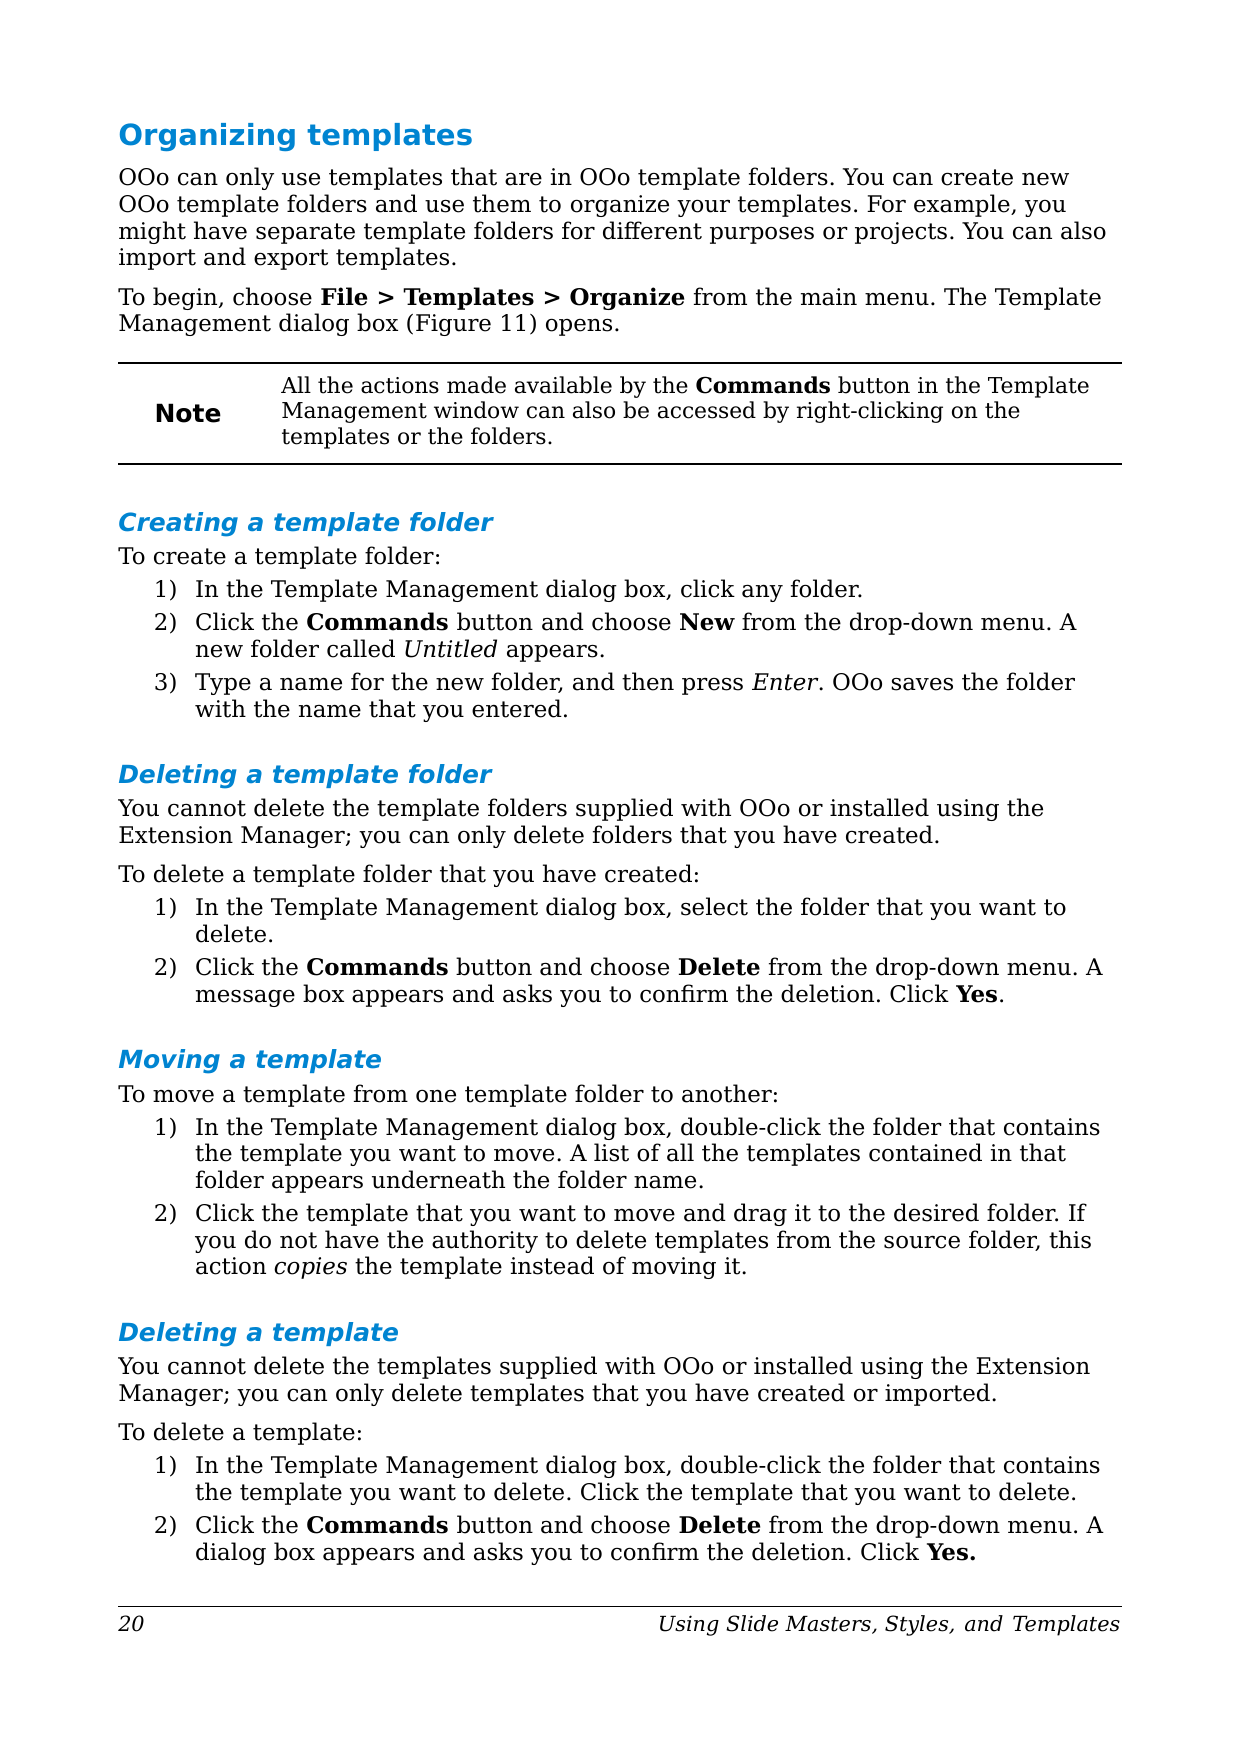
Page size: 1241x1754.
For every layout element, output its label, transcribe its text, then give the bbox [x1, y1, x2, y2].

table_header Note [118, 364, 257, 462]
text You cannot delete the template folders supplied with OOo or installed using the Extension Manager; you can only delete folders that you have created. [118, 795, 1122, 849]
list To delete a template folder that you have created: [118, 861, 1122, 888]
list In the Template Management dialog box, select the folder that you want to delete. [177, 894, 1122, 948]
text OOo can only use templates that are in OOo template folders. You can create new OOo template folders and use them to organize your templates. For example, you might have separate template folders for different purposes or projects. You can also import and export templates. [118, 164, 1122, 271]
list Click the Commands button and choose Delete from the drop-down menu. A message box appears and asks you to confirm the deletion. Click Yes. [177, 954, 1122, 1008]
list To delete a template: [118, 1419, 1122, 1446]
text You cannot delete the templates supplied with OOo or installed using the Extension Manager; you can only delete templates that you have created or imported. [118, 1353, 1122, 1406]
subtitle Moving a template [118, 1045, 1122, 1074]
list Type a name for the new folder, and then press Enter. OOo saves the folder with the name that you entered. [177, 669, 1122, 722]
subtitle Creating a template folder [118, 508, 1122, 537]
list Click the template that you want to move and drag it to the desired folder. If you do not have the authority to delete templates from the source folder, this action copies the template instead of moving it. [177, 1200, 1122, 1280]
text To begin, choose File > Templates > Organize from the main menu. The Template Management dialog box (Figure 11) opens. [118, 284, 1122, 337]
list Click the Commands button and choose New from the drop-down menu. A new folder called Untitled appears. [177, 609, 1122, 663]
list Click the Commands button and choose Delete from the drop-down menu. A dialog box appears and asks you to confirm the deletion. Click Yes. [177, 1512, 1122, 1566]
subtitle Deleting a template folder [118, 760, 1122, 789]
table_header All the actions made available by the Commands button in the Template Management window can also be accessed by right-clicking on the templates or the folders. [258, 364, 1122, 462]
list In the Template Management dialog box, double-click the folder that contains the template you want to move. A list of all the templates contained in that folder appears underneath the folder name. [177, 1114, 1122, 1194]
list To move a template from one template folder to another: [118, 1081, 1122, 1107]
subtitle Deleting a template [118, 1318, 1122, 1347]
subtitle Organizing templates [118, 118, 1122, 152]
list To create a template folder: [118, 543, 1122, 570]
list In the Template Management dialog box, double-click the folder that contains the template you want to delete. Click the template that you want to delete. [177, 1452, 1122, 1505]
list In the Template Management dialog box, click any folder. [177, 576, 1122, 603]
